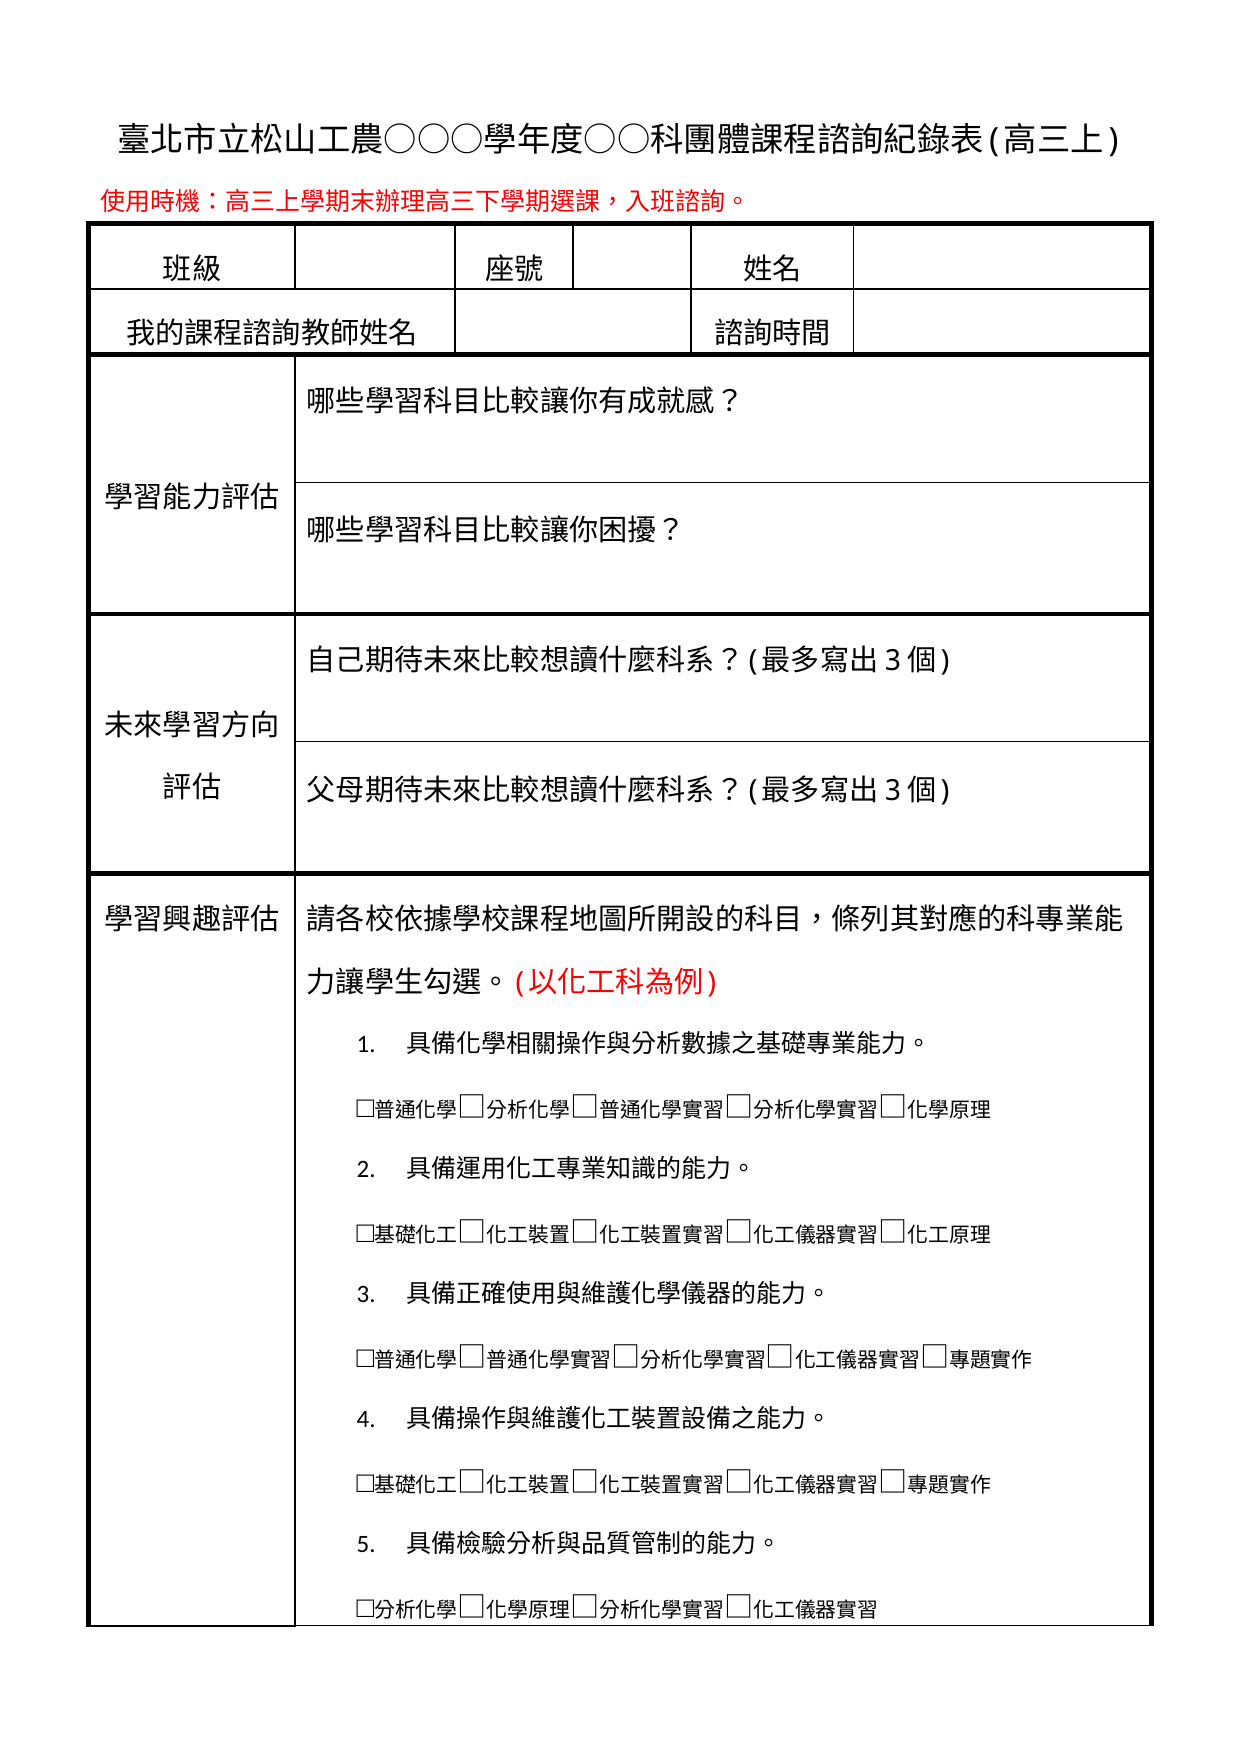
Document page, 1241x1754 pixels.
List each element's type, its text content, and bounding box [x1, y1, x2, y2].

table_cell [854, 290, 1149, 352]
table_cell 學習興趣評估 [91, 876, 294, 1625]
table_header [854, 226, 1149, 288]
table_cell [456, 290, 690, 352]
table_header 座號 [456, 226, 572, 288]
table_cell 學習能力評估 [91, 357, 294, 611]
table_cell 我的課程諮詢教師姓名 [91, 290, 454, 352]
table_cell 請各校依據學校課程地圖所開設的科目，條列其對應的科專業能力讓學生勾選。(以化工科為例) 具備化學相關操作與分析數據之基礎專業能力。 □普通化學□分析化學□普通化學實習□分析化學實習□化學原理 具備運用化工專業知識的能力。 □基礎化工□化工裝置□化工裝置實習□化工儀器實習□化工原理 具備正確使用與維護化學儀器的能力。 □普通化學□普通化學實習□分析化學實習□化工儀器實習□專題實作 具備操作與維護化工裝置設備之能力。 □基礎化工□化工裝置□化工裝置實習□化工儀器實習□專題實作 具備檢驗分析與品質管制的能力。 □分析化學□化學原理□分析化學實習□化工儀器實習 具備安全衛生的認知及維護環境與資源的能力。 □普通化學□分析化學□普通化學實習□分析化學實習□化工裝置實習 □化工儀器實習□專題實作 具備職場敬業精神、溝通互動及終身學習的能力。 □普通化學實習□分析化學實習□化工裝置實習□化工儀器實習□專題實作 [296, 876, 1149, 1625]
table_header 班級 [91, 226, 294, 288]
table_cell 哪些學習科目比較讓你困擾？ [296, 483, 1149, 611]
table_header 姓名 [692, 226, 853, 288]
text 使用時機：高三上學期末辦理高三下學期選課，入班諮詢。 [100, 158, 1140, 221]
table_header [574, 226, 690, 288]
table_cell 自己期待未來比較想讀什麼科系？(最多寫出3個) [296, 616, 1149, 741]
table_header [296, 226, 454, 288]
table_cell 未來學習方向評估 [91, 616, 294, 871]
table_cell 父母期待未來比較想讀什麼科系？(最多寫出3個) [296, 742, 1149, 871]
text 臺北市立松山工農○○○學年度○○科團體課程諮詢紀錄表(高三上) [100, 96, 1140, 158]
table_cell 哪些學習科目比較讓你有成就感？ [296, 357, 1149, 482]
table_cell 諮詢時間 [692, 290, 853, 352]
